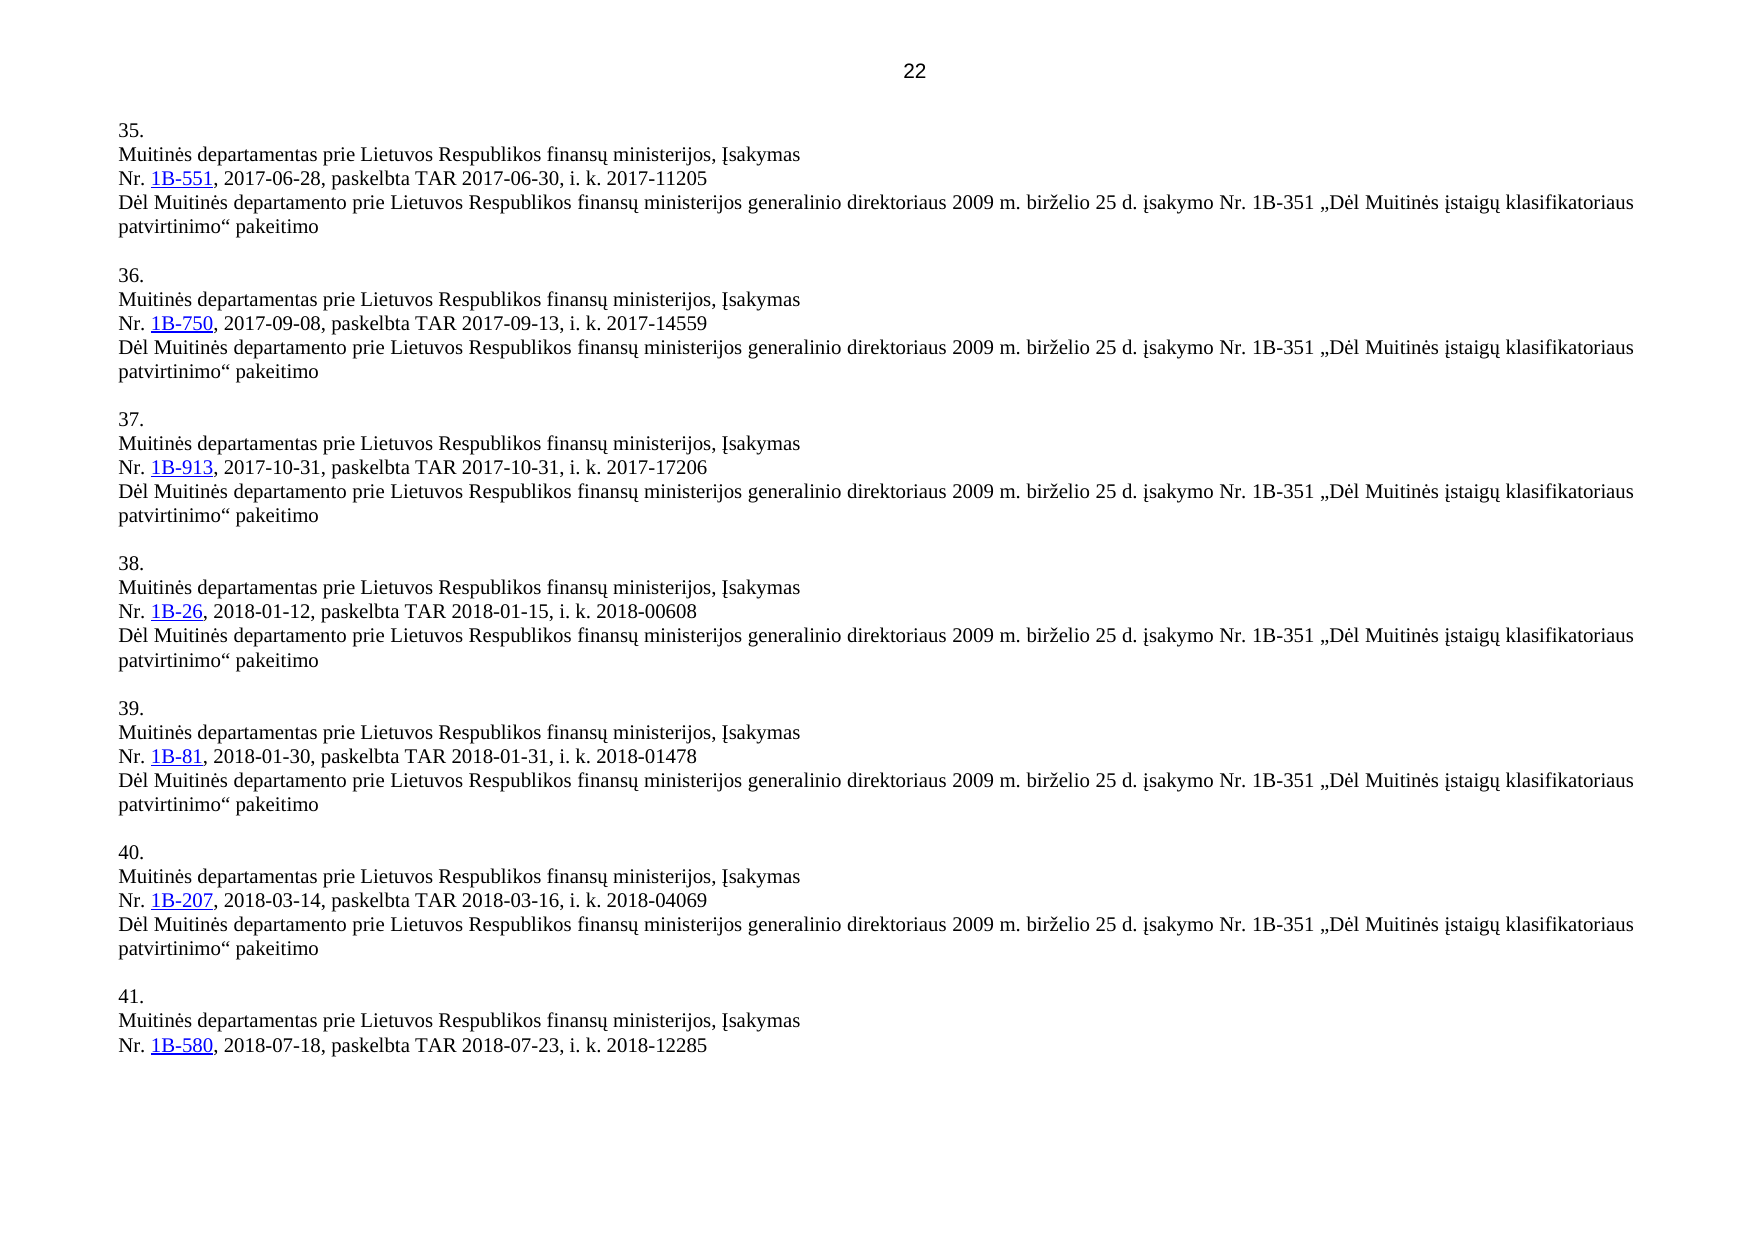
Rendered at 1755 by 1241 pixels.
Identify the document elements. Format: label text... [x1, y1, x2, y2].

text Dėl Muitinės departamento prie Lietuvos Respublikos finansų ministerijos generalinio direktoriaus 2009 m. birželio 25 d. įsakymo Nr. 1B-351 „Dėl Muitinės įstaigų klasifikatoriaus patvirtinimo“ pakeitimo [118, 335, 1636, 383]
text 39. [118, 696, 1636, 720]
text Dėl Muitinės departamento prie Lietuvos Respublikos finansų ministerijos generalinio direktoriaus 2009 m. birželio 25 d. įsakymo Nr. 1B-351 „Dėl Muitinės įstaigų klasifikatoriaus patvirtinimo“ pakeitimo [118, 912, 1636, 960]
text Muitinės departamentas prie Lietuvos Respublikos finansų ministerijos, Įsakymas [118, 431, 1636, 455]
text Nr. 1B-551, 2017-06-28, paskelbta TAR 2017-06-30, i. k. 2017-11205 [118, 166, 1636, 190]
text Nr. 1B-580, 2018-07-18, paskelbta TAR 2018-07-23, i. k. 2018-12285 [118, 1032, 1636, 1057]
text 38. [118, 551, 1636, 575]
text Nr. 1B-26, 2018-01-12, paskelbta TAR 2018-01-15, i. k. 2018-00608 [118, 599, 1636, 623]
text Dėl Muitinės departamento prie Lietuvos Respublikos finansų ministerijos generalinio direktoriaus 2009 m. birželio 25 d. įsakymo Nr. 1B-351 „Dėl Muitinės įstaigų klasifikatoriaus patvirtinimo“ pakeitimo [118, 623, 1636, 672]
text Muitinės departamentas prie Lietuvos Respublikos finansų ministerijos, Įsakymas [118, 287, 1636, 311]
text Nr. 1B-207, 2018-03-14, paskelbta TAR 2018-03-16, i. k. 2018-04069 [118, 888, 1636, 912]
text 36. [118, 262, 1636, 287]
text Muitinės departamentas prie Lietuvos Respublikos finansų ministerijos, Įsakymas [118, 142, 1636, 166]
text Muitinės departamentas prie Lietuvos Respublikos finansų ministerijos, Įsakymas [118, 575, 1636, 599]
text Nr. 1B-913, 2017-10-31, paskelbta TAR 2017-10-31, i. k. 2017-17206 [118, 455, 1636, 479]
text Dėl Muitinės departamento prie Lietuvos Respublikos finansų ministerijos generalinio direktoriaus 2009 m. birželio 25 d. įsakymo Nr. 1B-351 „Dėl Muitinės įstaigų klasifikatoriaus patvirtinimo“ pakeitimo [118, 190, 1636, 238]
text Nr. 1B-750, 2017-09-08, paskelbta TAR 2017-09-13, i. k. 2017-14559 [118, 311, 1636, 335]
text 35. [118, 118, 1636, 142]
text Muitinės departamentas prie Lietuvos Respublikos finansų ministerijos, Įsakymas [118, 720, 1636, 744]
text 41. [118, 984, 1636, 1008]
text Muitinės departamentas prie Lietuvos Respublikos finansų ministerijos, Įsakymas [118, 864, 1636, 888]
text Nr. 1B-81, 2018-01-30, paskelbta TAR 2018-01-31, i. k. 2018-01478 [118, 744, 1636, 768]
text 40. [118, 840, 1636, 864]
text Dėl Muitinės departamento prie Lietuvos Respublikos finansų ministerijos generalinio direktoriaus 2009 m. birželio 25 d. įsakymo Nr. 1B-351 „Dėl Muitinės įstaigų klasifikatoriaus patvirtinimo“ pakeitimo [118, 479, 1636, 527]
text Dėl Muitinės departamento prie Lietuvos Respublikos finansų ministerijos generalinio direktoriaus 2009 m. birželio 25 d. įsakymo Nr. 1B-351 „Dėl Muitinės įstaigų klasifikatoriaus patvirtinimo“ pakeitimo [118, 768, 1636, 816]
text 37. [118, 407, 1636, 431]
text Muitinės departamentas prie Lietuvos Respublikos finansų ministerijos, Įsakymas [118, 1008, 1636, 1032]
